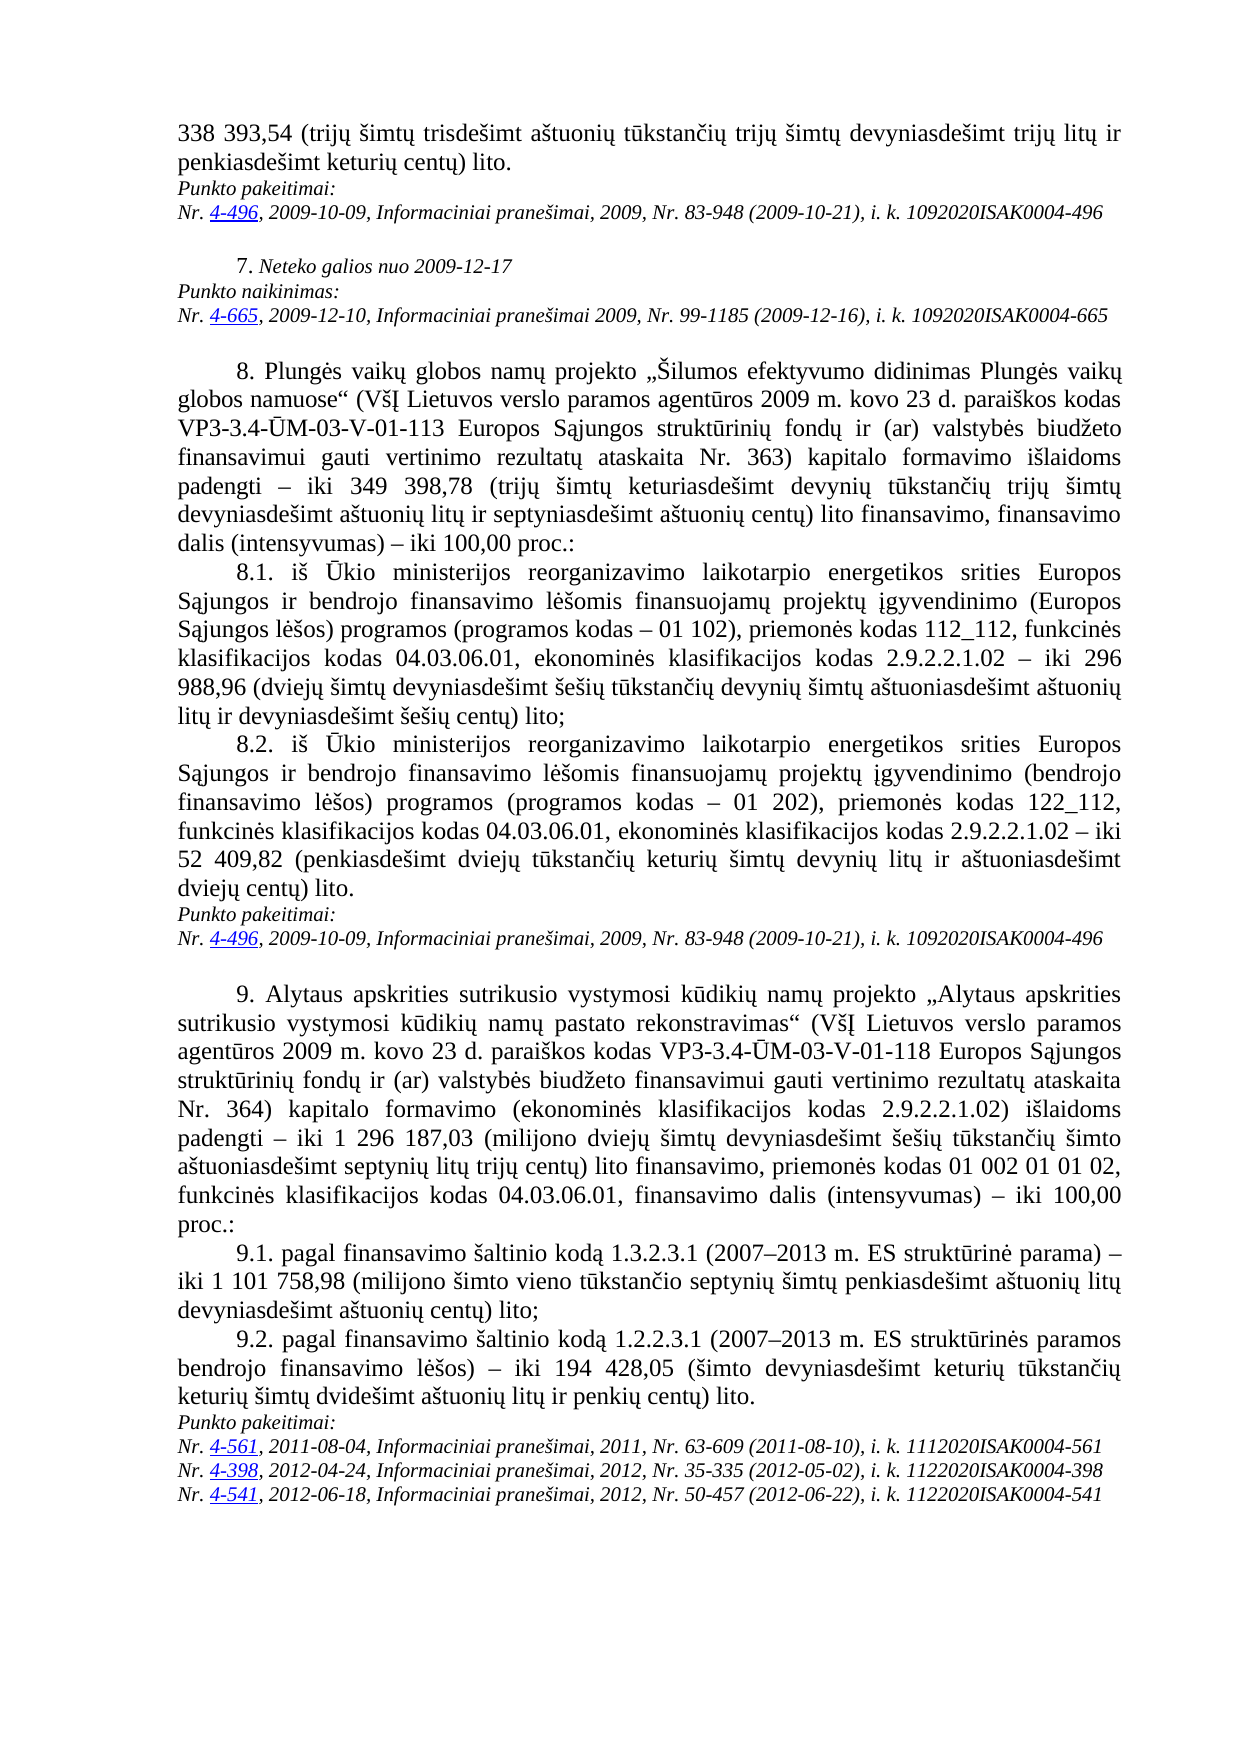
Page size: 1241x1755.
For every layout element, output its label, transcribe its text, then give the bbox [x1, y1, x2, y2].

text 9. Alytaus apskrities sutrikusio vystymosi kūdikių namų projekto „Alytaus apskrities sutrikusio vystymosi kūdikių namų pastato rekonstravimas“ (VšĮ Lietuvos verslo paramos agentūros 2009 m. kovo 23 d. paraiškos kodas VP3-3.4-ŪM-03-V-01-118 Europos Sąjungos struktūrinių fondų ir (ar) valstybės biudžeto finansavimui gauti vertinimo rezultatų ataskaita Nr. 364) kapitalo formavimo (ekonominės klasifikacijos kodas 2.9.2.2.1.02) išlaidoms padengti – iki 1 296 187,03 (milijono dviejų šimtų devyniasdešimt šešių tūkstančių šimto aštuoniasdešimt septynių litų trijų centų) lito finansavimo, priemonės kodas 01 002 01 01 02, funkcinės klasifikacijos kodas 04.03.06.01, finansavimo dalis (intensyvumas) – iki 100,00 proc.: [177, 979, 1122, 1238]
text Nr. 4-561, 2011-08-04, Informaciniai pranešimai, 2011, Nr. 63-609 (2011-08-10), i. k. 1112020ISAK0004-561 [177, 1434, 1122, 1458]
text 8. Plungės vaikų globos namų projekto „Šilumos efektyvumo didinimas Plungės vaikų globos namuose“ (VšĮ Lietuvos verslo paramos agentūros 2009 m. kovo 23 d. paraiškos kodas VP3-3.4-ŪM-03-V-01-113 Europos Sąjungos struktūrinių fondų ir (ar) valstybės biudžeto finansavimui gauti vertinimo rezultatų ataskaita Nr. 363) kapitalo formavimo išlaidoms padengti – iki 349 398,78 (trijų šimtų keturiasdešimt devynių tūkstančių trijų šimtų devyniasdešimt aštuonių litų ir septyniasdešimt aštuonių centų) lito finansavimo, finansavimo dalis (intensyvumas) – iki 100,00 proc.: [177, 356, 1122, 557]
text 8.1. iš Ūkio ministerijos reorganizavimo laikotarpio energetikos srities Europos Sąjungos ir bendrojo finansavimo lėšomis finansuojamų projektų įgyvendinimo (Europos Sąjungos lėšos) programos (programos kodas – 01 102), priemonės kodas 112_112, funkcinės klasifikacijos kodas 04.03.06.01, ekonominės klasifikacijos kodas 2.9.2.2.1.02 – iki 296 988,96 (dviejų šimtų devyniasdešimt šešių tūkstančių devynių šimtų aštuoniasdešimt aštuonių litų ir devyniasdešimt šešių centų) lito; [177, 557, 1122, 729]
text Punkto pakeitimai: [177, 902, 1122, 926]
text 9.1. pagal finansavimo šaltinio kodą 1.3.2.3.1 (2007–2013 m. ES struktūrinė parama) – iki 1 101 758,98 (milijono šimto vieno tūkstančio septynių šimtų penkiasdešimt aštuonių litų devyniasdešimt aštuonių centų) lito; [177, 1238, 1122, 1324]
text Nr. 4-496, 2009-10-09, Informaciniai pranešimai, 2009, Nr. 83-948 (2009-10-21), i. k. 1092020ISAK0004-496 [177, 200, 1122, 224]
text 8.2. iš Ūkio ministerijos reorganizavimo laikotarpio energetikos srities Europos Sąjungos ir bendrojo finansavimo lėšomis finansuojamų projektų įgyvendinimo (bendrojo finansavimo lėšos) programos (programos kodas – 01 202), priemonės kodas 122_112, funkcinės klasifikacijos kodas 04.03.06.01, ekonominės klasifikacijos kodas 2.9.2.2.1.02 – iki 52 409,82 (penkiasdešimt dviejų tūkstančių keturių šimtų devynių litų ir aštuoniasdešimt dviejų centų) lito. [177, 729, 1122, 902]
text Nr. 4-541, 2012-06-18, Informaciniai pranešimai, 2012, Nr. 50-457 (2012-06-22), i. k. 1122020ISAK0004-541 [177, 1482, 1122, 1506]
text Nr. 4-398, 2012-04-24, Informaciniai pranešimai, 2012, Nr. 35-335 (2012-05-02), i. k. 1122020ISAK0004-398 [177, 1458, 1122, 1482]
text 9.2. pagal finansavimo šaltinio kodą 1.2.2.3.1 (2007–2013 m. ES struktūrinės paramos bendrojo finansavimo lėšos) – iki 194 428,05 (šimto devyniasdešimt keturių tūkstančių keturių šimtų dvidešimt aštuonių litų ir penkių centų) lito. [177, 1324, 1122, 1410]
text 7. Neteko galios nuo 2009-12-17 [177, 252, 1122, 279]
text Punkto pakeitimai: [177, 1410, 1122, 1434]
text Punkto pakeitimai: [177, 176, 1122, 200]
text Nr. 4-665, 2009-12-10, Informaciniai pranešimai 2009, Nr. 99-1185 (2009-12-16), i. k. 1092020ISAK0004-665 [177, 303, 1122, 327]
text Nr. 4-496, 2009-10-09, Informaciniai pranešimai, 2009, Nr. 83-948 (2009-10-21), i. k. 1092020ISAK0004-496 [177, 926, 1122, 950]
text Punkto naikinimas: [177, 279, 1122, 303]
text 338 393,54 (trijų šimtų trisdešimt aštuonių tūkstančių trijų šimtų devyniasdešimt trijų litų ir penkiasdešimt keturių centų) lito. [177, 118, 1122, 176]
